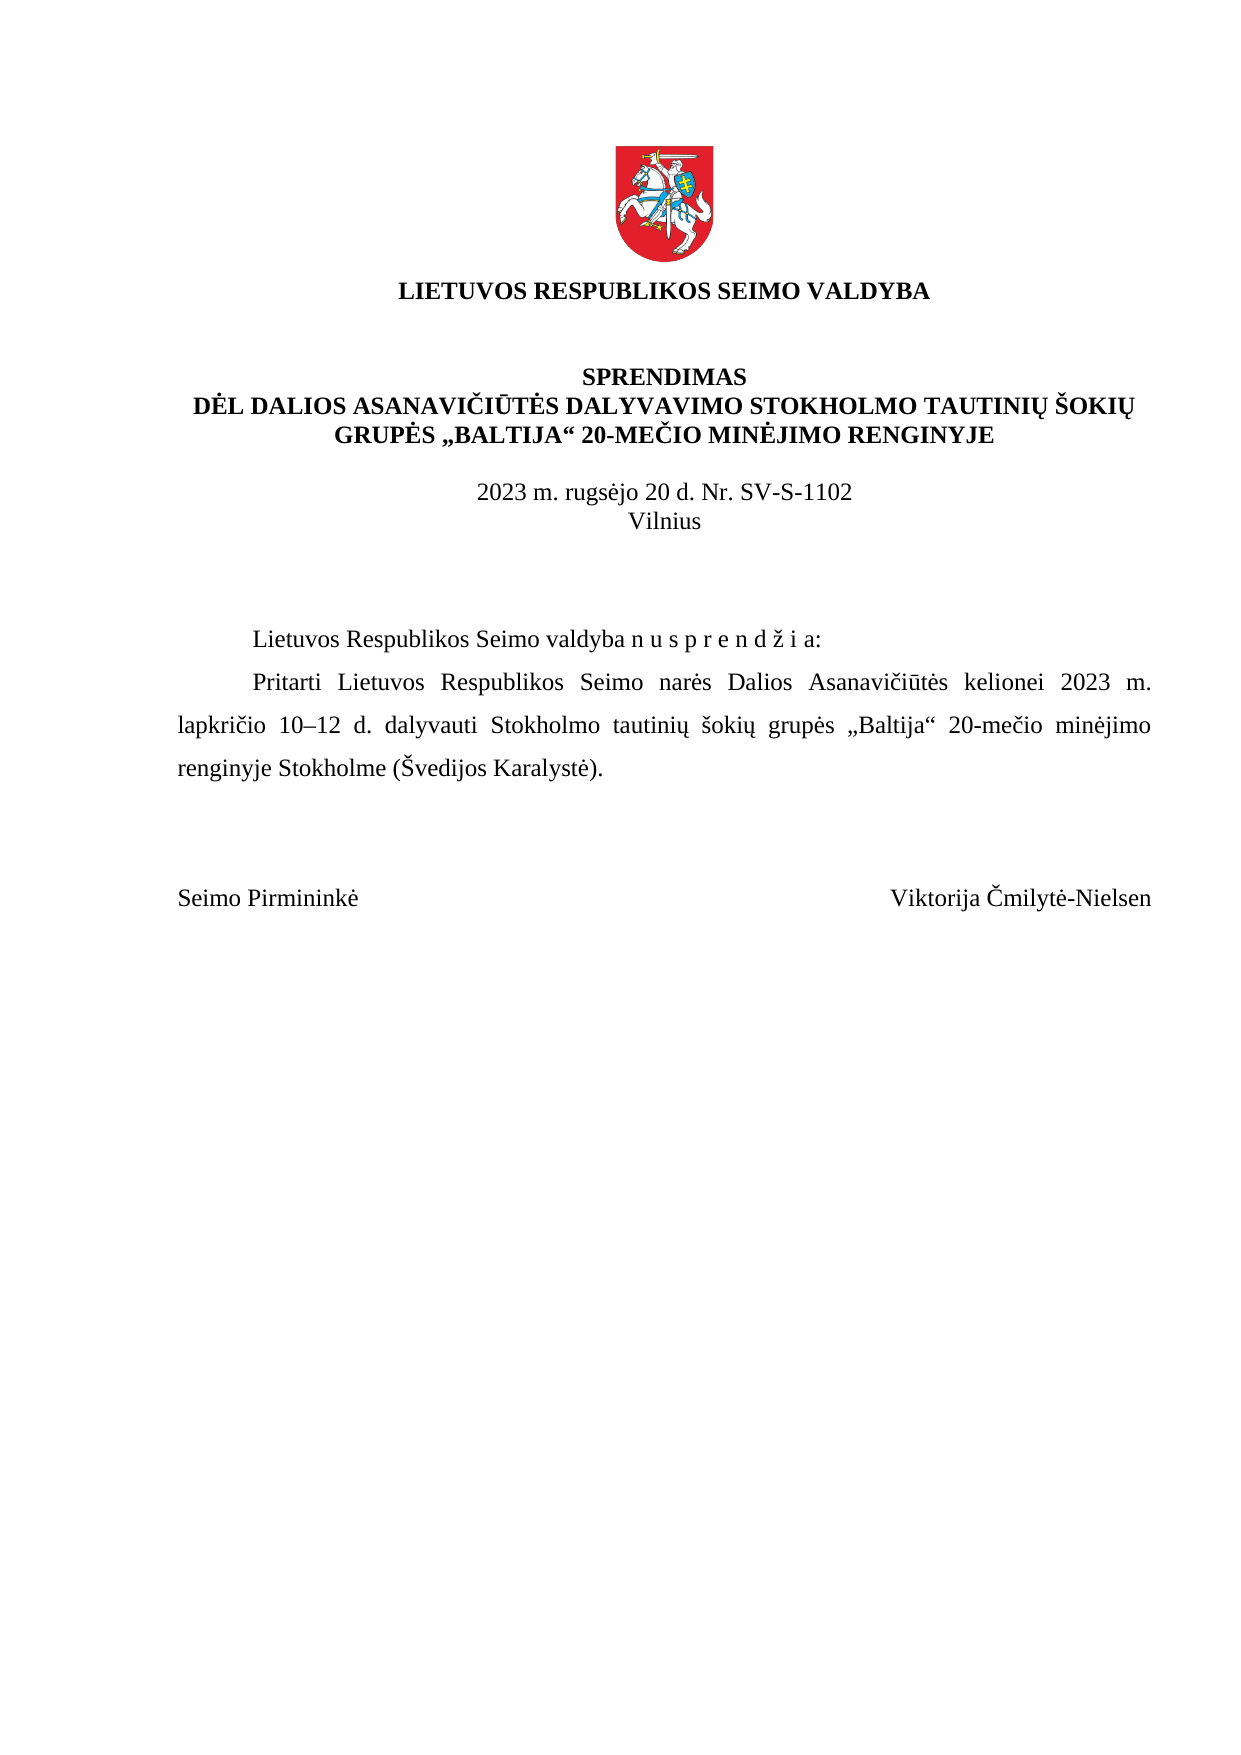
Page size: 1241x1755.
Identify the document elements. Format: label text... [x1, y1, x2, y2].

text 2023 m. rugsėjo 20 d. Nr. SV-S-1102 [177, 477, 1152, 506]
text Pritarti Lietuvos Respublikos Seimo narės Dalios Asanavičiūtės kelionei 2023 m. lapkričio 10–12 d. dalyvauti Stokholmo tautinių šokių grupės „Baltija“ 20-mečio minėjimo renginyje Stokholme (Švedijos Karalystė). [177, 667, 1152, 782]
text Vilnius [177, 506, 1152, 535]
text Lietuvos Respublikos Seimo valdyba nusprendžia: [177, 624, 1152, 653]
text SPRENDIMAS [177, 362, 1152, 391]
text LIETUVOS RESPUBLIKOS SEIMO VALDYBA [177, 276, 1152, 305]
text DĖL DALIOS ASANAVIČIŪTĖS DALYVAVIMO STOKHOLMO TAUTINIŲ ŠOKIŲ GRUPĖS „BALTIJA“ 20-MEČIO MINĖJIMO RENGINYJE [177, 391, 1152, 448]
text Seimo Pirmininkė Viktorija Čmilytė-Nielsen [177, 883, 1152, 911]
